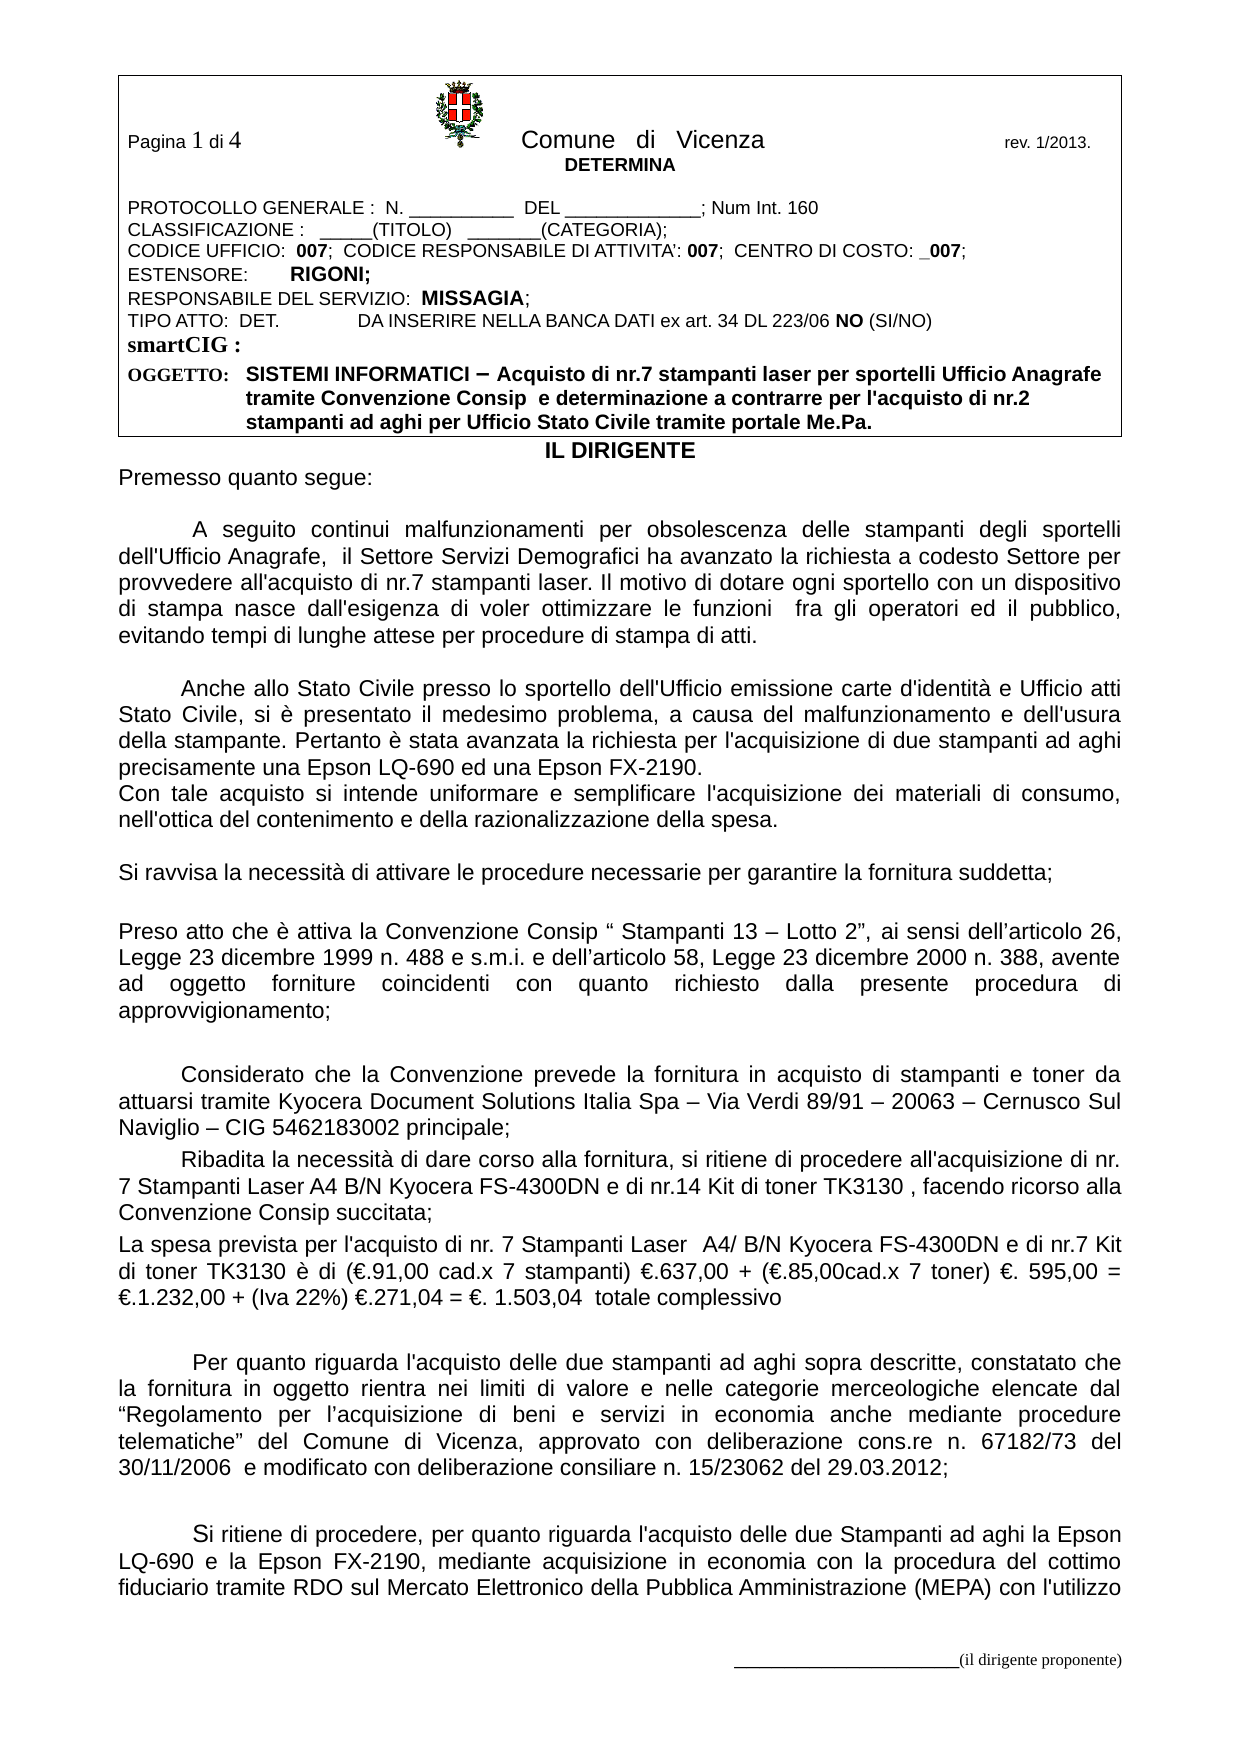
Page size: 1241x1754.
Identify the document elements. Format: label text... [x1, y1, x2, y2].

text A seguito continui malfunzionamenti per obsolescenza delle stampanti degli sportelli dell'Ufficio Anagrafe, il Settore Servizi Demografici ha avanzato la richiesta a codesto Settore per provvedere all'acquisto di nr.7 stampanti laser. Il motivo di dotare ogni sportello con un dispositivo di stampa nasce dall'esigenza di voler ottimizzare le funzioni fra gli operatori ed il pubblico, evitando tempi di lunghe attese per procedure di stampa di atti. [118, 516, 1122, 648]
text Con tale acquisto si intende uniformare e semplificare l'acquisizione dei materiali di consumo, nell'ottica del contenimento e della razionalizzazione della spesa. [118, 780, 1122, 833]
text La spesa prevista per l'acquisto di nr. 7 Stampanti Laser A4/ B/N Kyocera FS-4300DN e di nr.7 Kit di toner TK3130 è di (€.91,00 cad.x 7 stampanti) €.637,00 + (€.85,00cad.x 7 toner) €. 595,00 = €.1.232,00 + (Iva 22%) €.271,04 = €. 1.503,04 totale complessivo [118, 1231, 1122, 1310]
text Si ravvisa la necessità di attivare le procedure necessarie per garantire la fornitura suddetta; [118, 859, 1122, 885]
text Si ritiene di procedere, per quanto riguarda l'acquisto delle due Stampanti ad aghi la Epson LQ-690 e la Epson FX-2190, mediante acquisizione in economia con la procedura del cottimo fiduciario tramite RDO sul Mercato Elettronico della Pubblica Amministrazione (MEPA) con l'utilizzo [118, 1519, 1122, 1601]
text Preso atto che è attiva la Convenzione Consip “ Stampanti 13 – Lotto 2”, ai sensi dell’articolo 26, Legge 23 dicembre 1999 n. 488 e s.m.i. e dell’articolo 58, Legge 23 dicembre 2000 n. 388, avente ad oggetto forniture coincidenti con quanto richiesto dalla presente procedura di approvvigionamento; [118, 918, 1122, 1023]
picture [434, 78, 485, 149]
text Ribadita la necessità di dare corso alla fornitura, si ritiene di procedere all'acquisizione di nr. 7 Stampanti Laser A4 B/N Kyocera FS-4300DN e di nr.14 Kit di toner TK3130 , facendo ricorso alla Convenzione Consip succitata; [118, 1146, 1122, 1225]
text Per quanto riguarda l'acquisto delle due stampanti ad aghi sopra descritte, constatato che la fornitura in oggetto rientra nei limiti di valore e nelle categorie merceologiche elencate dal “Regolamento per l’acquisizione di beni e servizi in economia anche mediante procedure telematiche” del Comune di Vicenza, approvato con deliberazione cons.re n. 67182/73 del 30/11/2006 e modificato con deliberazione consiliare n. 15/23062 del 29.03.2012; [118, 1348, 1122, 1480]
text IL DIRIGENTE [118, 437, 1122, 464]
text Anche allo Stato Civile presso lo sportello dell'Ufficio emissione carte d'identità e Ufficio atti Stato Civile, si è presentato il medesimo problema, a causa del malfunzionamento e dell'usura della stampante. Pertanto è stata avanzata la richiesta per l'acquisizione di due stampanti ad aghi precisamente una Epson LQ-690 ed una Epson FX-2190. [118, 674, 1122, 780]
text Considerato che la Convenzione prevede la fornitura in acquisto di stampanti e toner da attuarsi tramite Kyocera Document Solutions Italia Spa – Via Verdi 89/91 – 20063 – Cernusco Sul Naviglio – CIG 5462183002 principale; [118, 1061, 1122, 1140]
text Premesso quanto segue: [118, 464, 1122, 490]
